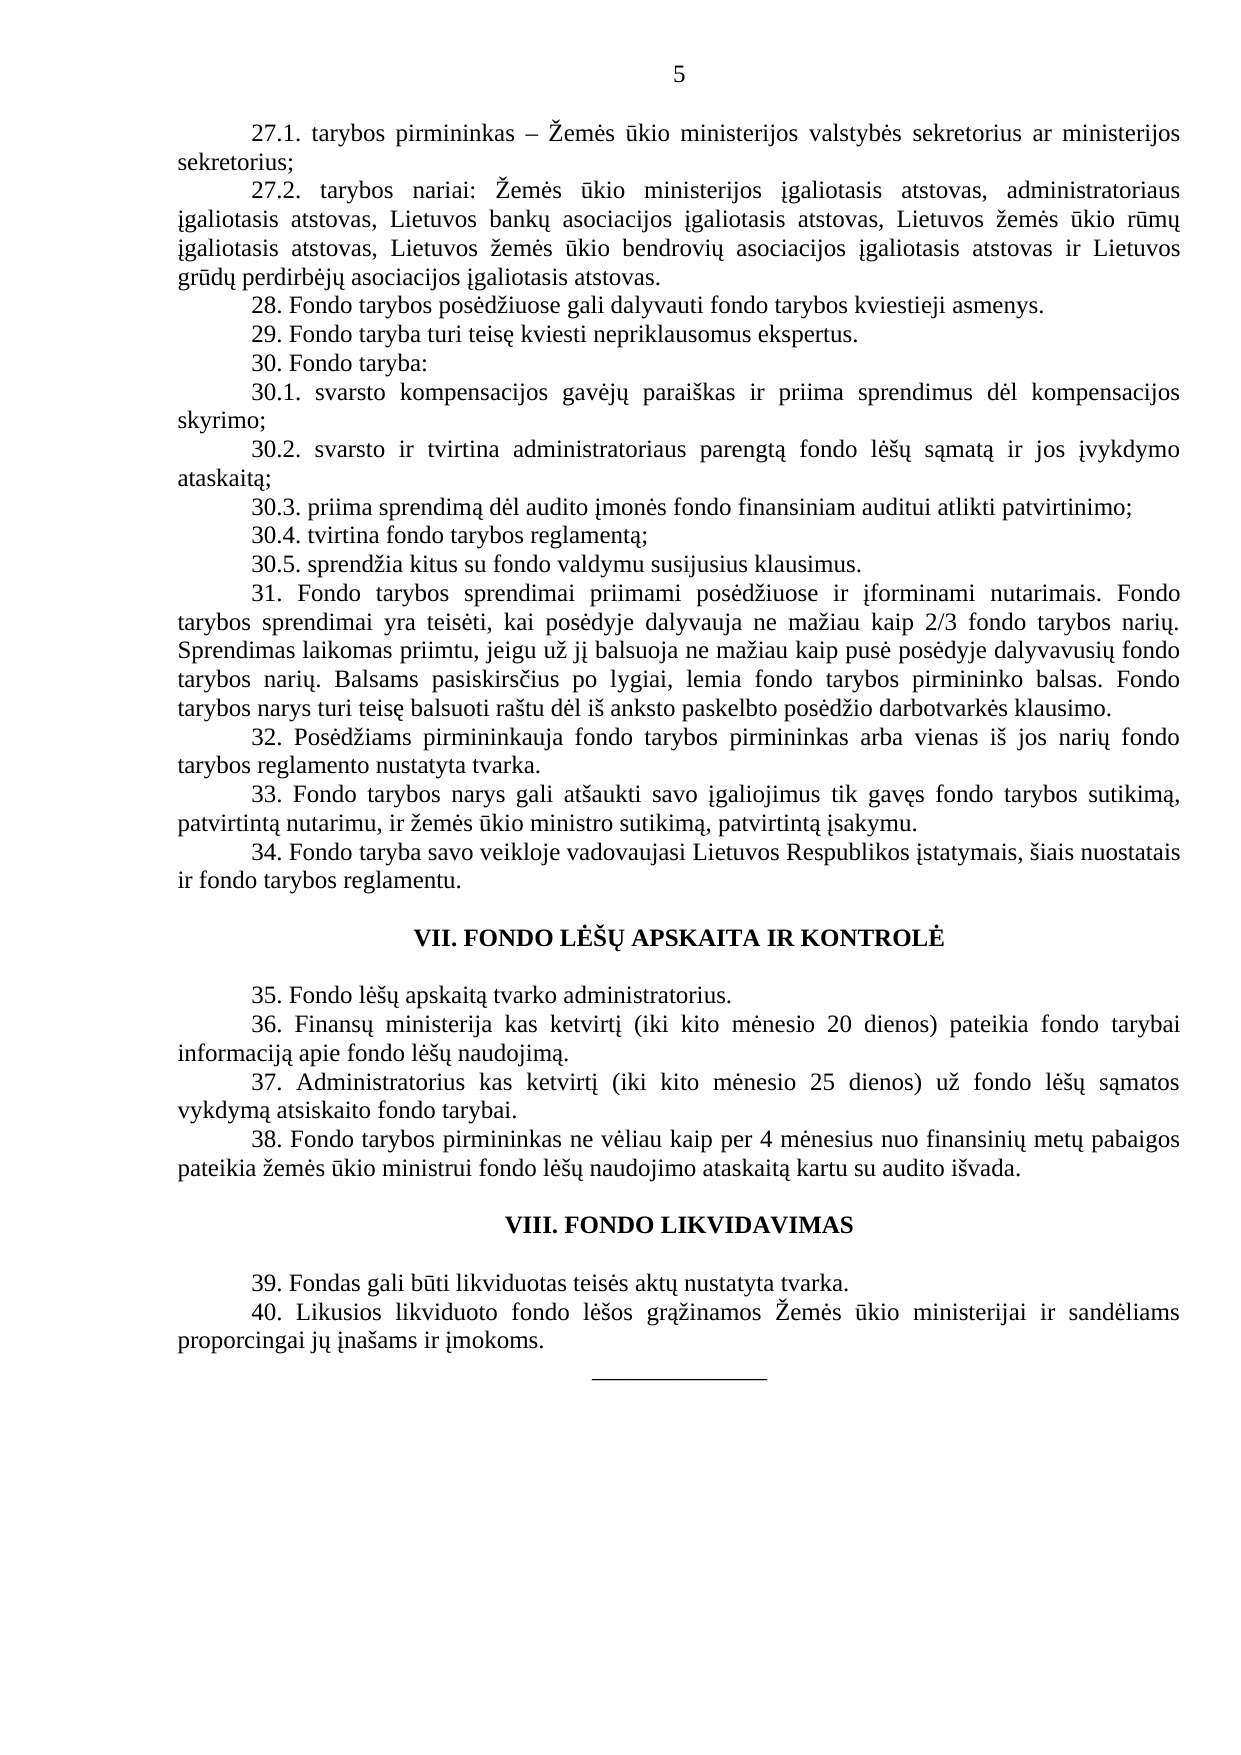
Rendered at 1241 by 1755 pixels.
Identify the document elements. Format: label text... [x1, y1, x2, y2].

text ______________ [177, 1354, 1181, 1383]
text 28. Fondo tarybos posėdžiuose gali dalyvauti fondo tarybos kviestieji asmenys. [177, 291, 1181, 319]
text 31. Fondo tarybos sprendimai priimami posėdžiuose ir įforminami nutarimais. Fondo tarybos sprendimai yra teisėti, kai posėdyje dalyvauja ne mažiau kaip 2/3 fondo tarybos narių. Sprendimas laikomas priimtu, jeigu už jį balsuoja ne mažiau kaip pusė posėdyje dalyvavusių fondo tarybos narių. Balsams pasiskirsčius po lygiai, lemia fondo tarybos pirmininko balsas. Fondo tarybos narys turi teisę balsuoti raštu dėl iš anksto paskelbto posėdžio darbotvarkės klausimo. [177, 578, 1181, 722]
text 30.4. tvirtina fondo tarybos reglamentą; [177, 521, 1181, 549]
text 40. Likusios likviduoto fondo lėšos grąžinamos Žemės ūkio ministerijai ir sandėliams proporcingai jų įnašams ir įmokoms. [177, 1297, 1181, 1354]
text 30.1. svarsto kompensacijos gavėjų paraiškas ir priima sprendimus dėl kompensacijos skyrimo; [177, 377, 1181, 434]
text 27.1. tarybos pirmininkas – Žemės ūkio ministerijos valstybės sekretorius ar ministerijos sekretorius; [177, 118, 1181, 176]
text 30.3. priima sprendimą dėl audito įmonės fondo finansiniam auditui atlikti patvirtinimo; [177, 492, 1181, 521]
text VIII. FONDO LIKVIDAVIMAS [177, 1211, 1181, 1239]
text 37. Administratorius kas ketvirtį (iki kito mėnesio 25 dienos) už fondo lėšų sąmatos vykdymą atsiskaito fondo tarybai. [177, 1067, 1181, 1124]
text 35. Fondo lėšų apskaitą tvarko administratorius. [177, 981, 1181, 1009]
text 27.2. tarybos nariai: Žemės ūkio ministerijos įgaliotasis atstovas, administratoriaus įgaliotasis atstovas, Lietuvos bankų asociacijos įgaliotasis atstovas, Lietuvos žemės ūkio rūmų įgaliotasis atstovas, Lietuvos žemės ūkio bendrovių asociacijos įgaliotasis atstovas ir Lietuvos grūdų perdirbėjų asociacijos įgaliotasis atstovas. [177, 176, 1181, 291]
text 32. Posėdžiams pirmininkauja fondo tarybos pirmininkas arba vienas iš jos narių fondo tarybos reglamento nustatyta tvarka. [177, 722, 1181, 779]
text 30.5. sprendžia kitus su fondo valdymu susijusius klausimus. [177, 549, 1181, 578]
text 39. Fondas gali būti likviduotas teisės aktų nustatyta tvarka. [177, 1268, 1181, 1297]
text 29. Fondo taryba turi teisę kviesti nepriklausomus ekspertus. [177, 319, 1181, 348]
text 34. Fondo taryba savo veikloje vadovaujasi Lietuvos Respublikos įstatymais, šiais nuostatais ir fondo tarybos reglamentu. [177, 837, 1181, 894]
text VII. FONDO LĖŠŲ APSKAITA IR KONTROLĖ [177, 923, 1181, 952]
text 38. Fondo tarybos pirmininkas ne vėliau kaip per 4 mėnesius nuo finansinių metų pabaigos pateikia žemės ūkio ministrui fondo lėšų naudojimo ataskaitą kartu su audito išvada. [177, 1124, 1181, 1182]
text 30.2. svarsto ir tvirtina administratoriaus parengtą fondo lėšų sąmatą ir jos įvykdymo ataskaitą; [177, 434, 1181, 492]
text 33. Fondo tarybos narys gali atšaukti savo įgaliojimus tik gavęs fondo tarybos sutikimą, patvirtintą nutarimu, ir žemės ūkio ministro sutikimą, patvirtintą įsakymu. [177, 779, 1181, 837]
text 30. Fondo taryba: [177, 348, 1181, 377]
text 36. Finansų ministerija kas ketvirtį (iki kito mėnesio 20 dienos) pateikia fondo tarybai informaciją apie fondo lėšų naudojimą. [177, 1009, 1181, 1067]
